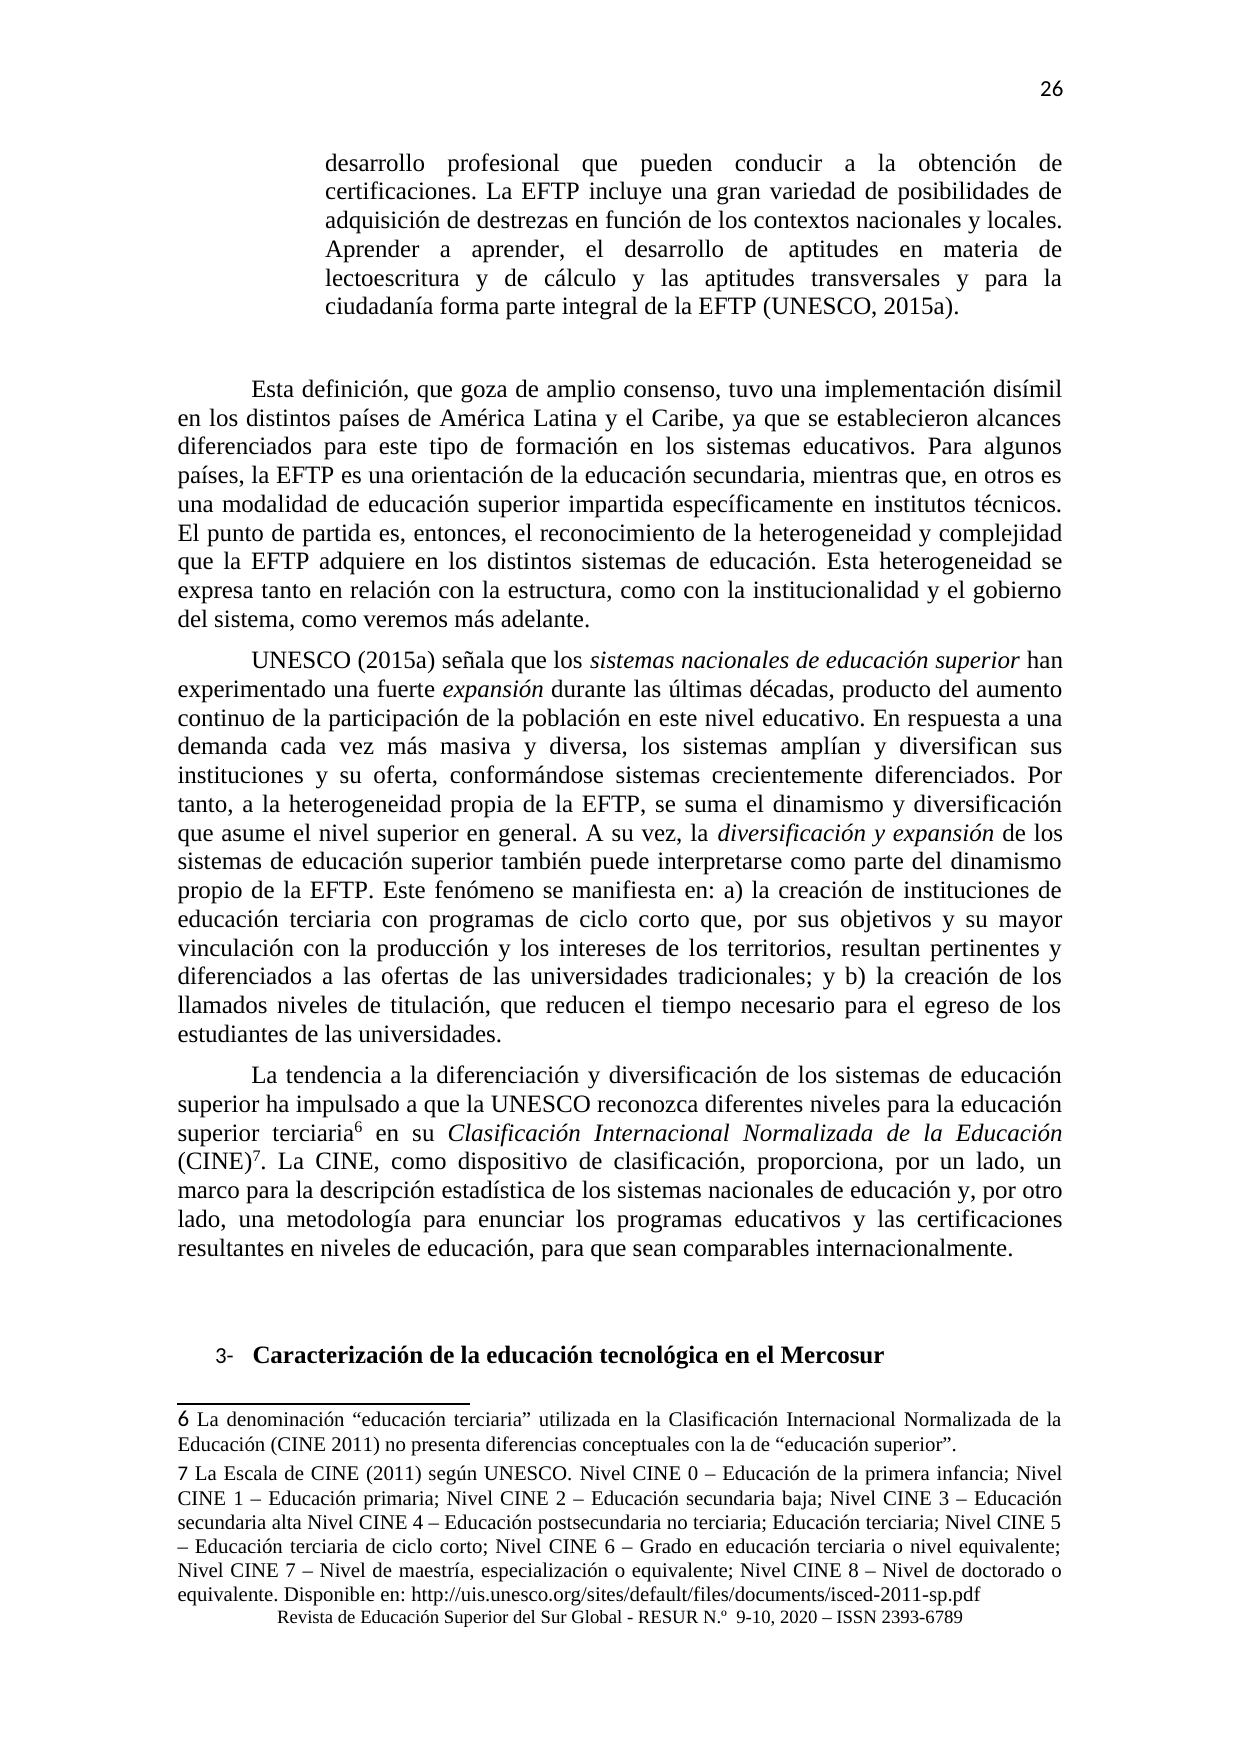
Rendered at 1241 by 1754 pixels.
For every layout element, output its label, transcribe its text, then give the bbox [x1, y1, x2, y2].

text La denominación “educación terciaria” utilizada en la Clasificación Internacional Normalizada de la Educación (CINE 2011) no presenta diferencias conceptuales con la de “educación superior”. [177, 1404, 1063, 1456]
list Caracterización de la educación tecnológica en el Mercosur [215, 1340, 1063, 1369]
text UNESCO (2015a) señala que los sistemas nacionales de educación superior han experimentado una fuerte expansión durante las últimas décadas, producto del aumento continuo de la participación de la población en este nivel educativo. En respuesta a una demanda cada vez más masiva y diversa, los sistemas amplían y diversifican sus instituciones y su oferta, conformándose sistemas crecientemente diferenciados. Por tanto, a la heterogeneidad propia de la EFTP, se suma el dinamismo y diversificación que asume el nivel superior en general. A su vez, la diversificación y expansión de los sistemas de educación superior también puede interpretarse como parte del dinamismo propio de la EFTP. Este fenómeno se manifiesta en: a) la creación de instituciones de educación terciaria con programas de ciclo corto que, por sus objetivos y su mayor vinculación con la producción y los intereses de los territorios, resultan pertinentes y diferenciados a las ofertas de las universidades tradicionales; y b) la creación de los llamados niveles de titulación, que reducen el tiempo necesario para el egreso de los estudiantes de las universidades. [177, 645, 1063, 1048]
text La tendencia a la diferenciación y diversificación de los sistemas de educación superior ha impulsado a que la UNESCO reconozca diferentes niveles para la educación superior terciaria en su Clasificación Internacional Normalizada de la Educación (CINE). La CINE, como dispositivo de clasificación, proporciona, por un lado, un marco para la descripción estadística de los sistemas nacionales de educación y, por otro lado, una metodología para enunciar los programas educativos y las certificaciones resultantes en niveles de educación, para que sean comparables internacionalmente. [177, 1060, 1063, 1261]
text La Escala de CINE (2011) según UNESCO. Nivel CINE 0 – Educación de la primera infancia; Nivel CINE 1 – Educación primaria; Nivel CINE 2 – Educación secundaria baja; Nivel CINE 3 – Educación secundaria alta Nivel CINE 4 – Educación postsecundaria no terciaria; Educación terciaria; Nivel CINE 5 – Educación terciaria de ciclo corto; Nivel CINE 6 – Grado en educación terciaria o nivel equivalente; Nivel CINE 7 – Nivel de maestría, especialización o equivalente; Nivel CINE 8 – Nivel de doctorado o equivalente. Disponible en: http://uis.unesco.org/sites/default/files/documents/isced-2011-sp.pdf [177, 1461, 1063, 1606]
text desarrollo profesional que pueden conducir a la obtención de certificaciones. La EFTP incluye una gran variedad de posibilidades de adquisición de destrezas en función de los contextos nacionales y locales. Aprender a aprender, el desarrollo de aptitudes en materia de lectoescritura y de cálculo y las aptitudes transversales y para la ciudadanía forma parte integral de la EFTP (UNESCO, 2015a). [325, 148, 1063, 320]
text Esta definición, que goza de amplio consenso, tuvo una implementación disímil en los distintos países de América Latina y el Caribe, ya que se establecieron alcances diferenciados para este tipo de formación en los sistemas educativos. Para algunos países, la EFTP es una orientación de la educación secundaria, mientras que, en otros es una modalidad de educación superior impartida específicamente en institutos técnicos. El punto de partida es, entonces, el reconocimiento de la heterogeneidad y complejidad que la EFTP adquiere en los distintos sistemas de educación. Esta heterogeneidad se expresa tanto en relación con la estructura, como con la institucionalidad y el gobierno del sistema, como veremos más adelante. [177, 374, 1063, 633]
